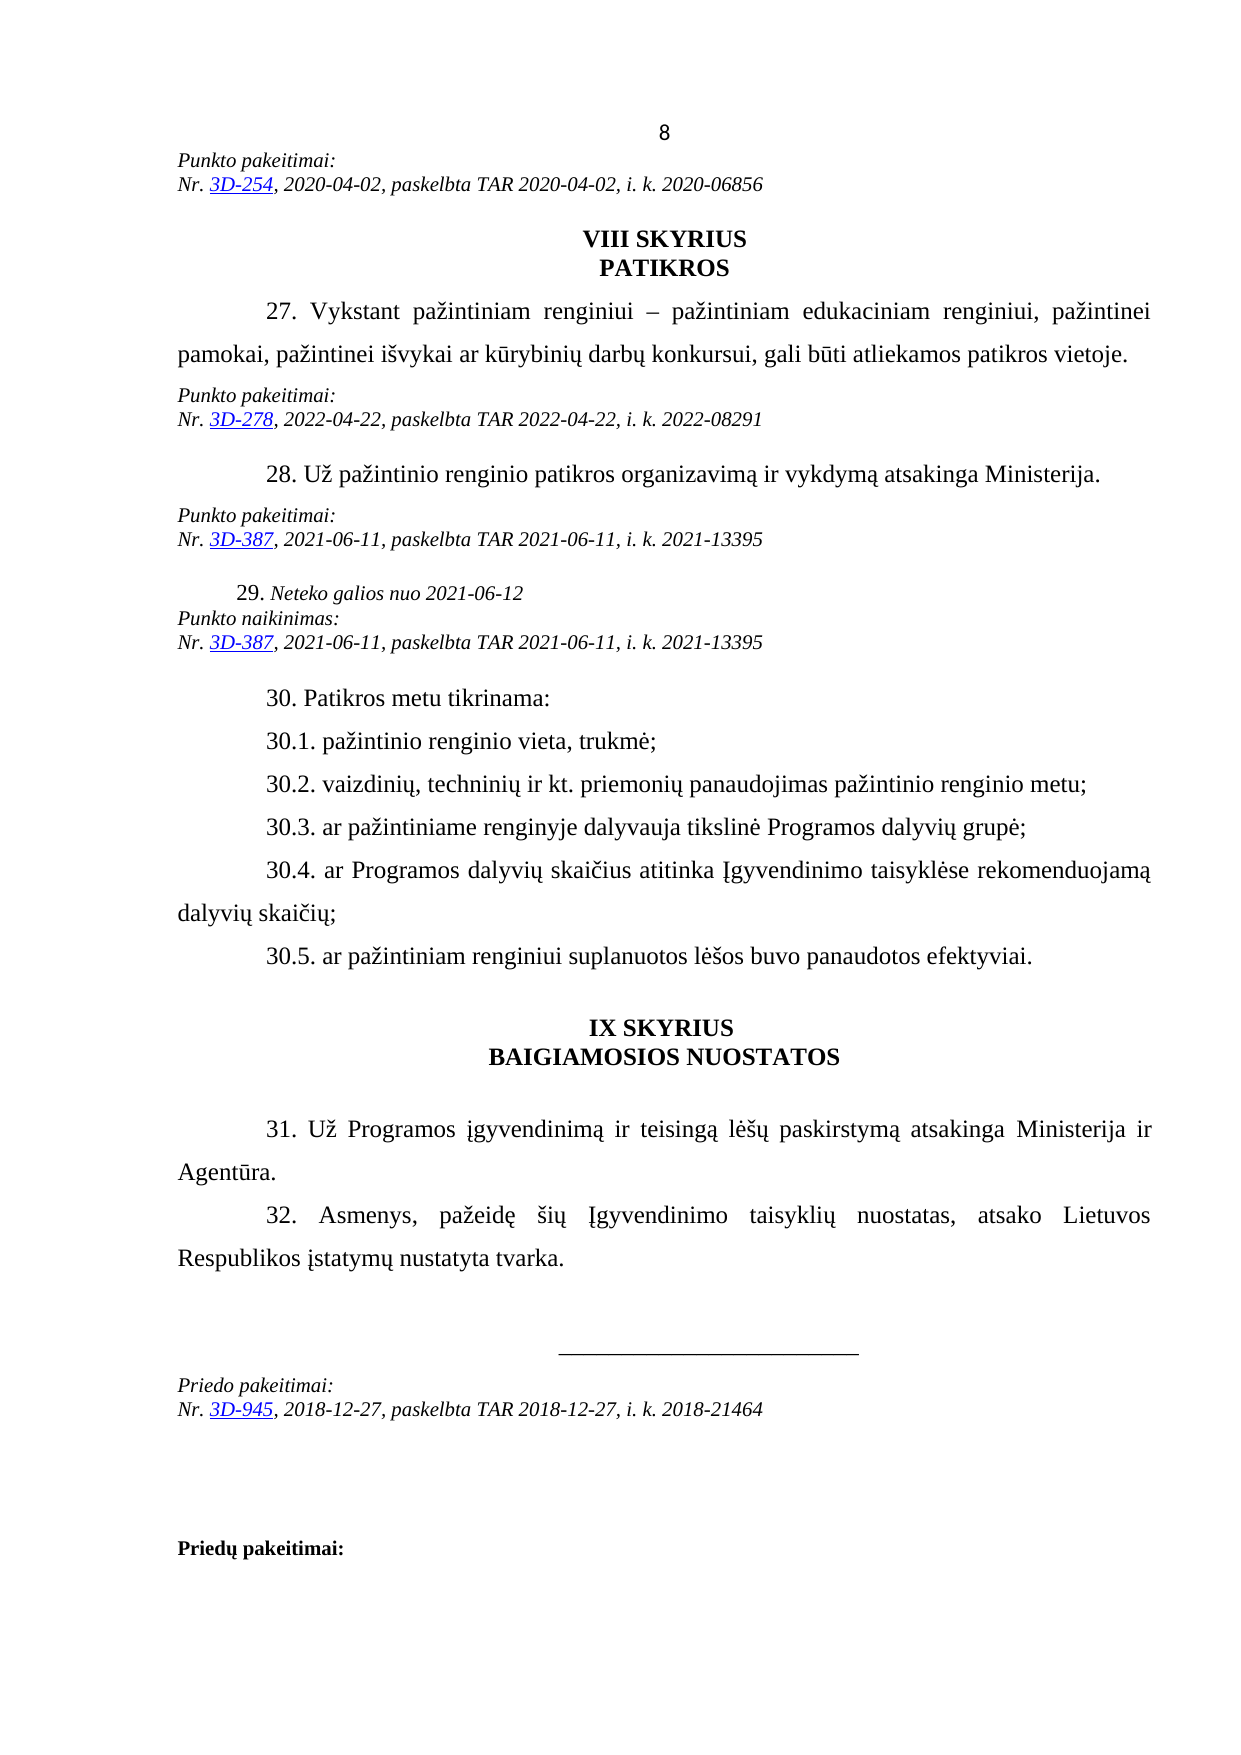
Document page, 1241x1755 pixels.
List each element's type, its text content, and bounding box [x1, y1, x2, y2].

text 32. Asmenys, pažeidę šių Įgyvendinimo taisyklių nuostatas, atsako Lietuvos Respublikos įstatymų nustatyta tvarka. [177, 1200, 1152, 1272]
text ________________________ [177, 1329, 1152, 1358]
text 30. Patikros metu tikrinama: [177, 683, 1152, 711]
text 31. Už Programos įgyvendinimą ir teisingą lėšų paskirstymą atsakinga Ministerija ir Agentūra. [177, 1114, 1152, 1186]
text Punkto naikinimas: [177, 606, 1152, 630]
text 30.4. ar Programos dalyvių skaičius atitinka Įgyvendinimo taisyklėse rekomenduojamą dalyvių skaičių; [177, 855, 1152, 927]
text Priedų pakeitimai: [177, 1536, 1152, 1560]
text 29. Neteko galios nuo 2021-06-12 [177, 579, 1152, 606]
text 30.5. ar pažintiniam renginiui suplanuotos lėšos buvo panaudotos efektyviai. [177, 941, 1152, 970]
text 30.1. pažintinio renginio vieta, trukmė; [177, 726, 1152, 754]
text Punkto pakeitimai: [177, 148, 1152, 172]
text Nr. 3D-254, 2020-04-02, paskelbta TAR 2020-04-02, i. k. 2020-06856 [177, 172, 1152, 196]
text Nr. 3D-387, 2021-06-11, paskelbta TAR 2021-06-11, i. k. 2021-13395 [177, 630, 1152, 654]
text 30.3. ar pažintiniame renginyje dalyvauja tikslinė Programos dalyvių grupė; [177, 812, 1152, 841]
text VIII SKYRIUS [177, 224, 1152, 253]
text Punkto pakeitimai: [177, 503, 1152, 527]
text 28. Už pažintinio renginio patikros organizavimą ir vykdymą atsakinga Ministerija. [177, 459, 1152, 488]
text Nr. 3D-278, 2022-04-22, paskelbta TAR 2022-04-22, i. k. 2022-08291 [177, 407, 1152, 431]
text Nr. 3D-387, 2021-06-11, paskelbta TAR 2021-06-11, i. k. 2021-13395 [177, 527, 1152, 551]
text Punkto pakeitimai: [177, 383, 1152, 407]
text Nr. 3D-945, 2018-12-27, paskelbta TAR 2018-12-27, i. k. 2018-21464 [177, 1397, 1152, 1421]
text 30.2. vaizdinių, techninių ir kt. priemonių panaudojimas pažintinio renginio metu; [177, 769, 1152, 798]
text 27. Vykstant pažintiniam renginiui – pažintiniam edukaciniam renginiui, pažintinei pamokai, pažintinei išvykai ar kūrybinių darbų konkursui, gali būti atliekamos patikros vietoje. [177, 296, 1152, 368]
text IX SKYRIUS [177, 1013, 1152, 1042]
text Priedo pakeitimai: [177, 1373, 1152, 1397]
text BAIGIAMOSIOS NUOSTATOS [177, 1042, 1152, 1071]
text PATIKROS [177, 253, 1152, 282]
